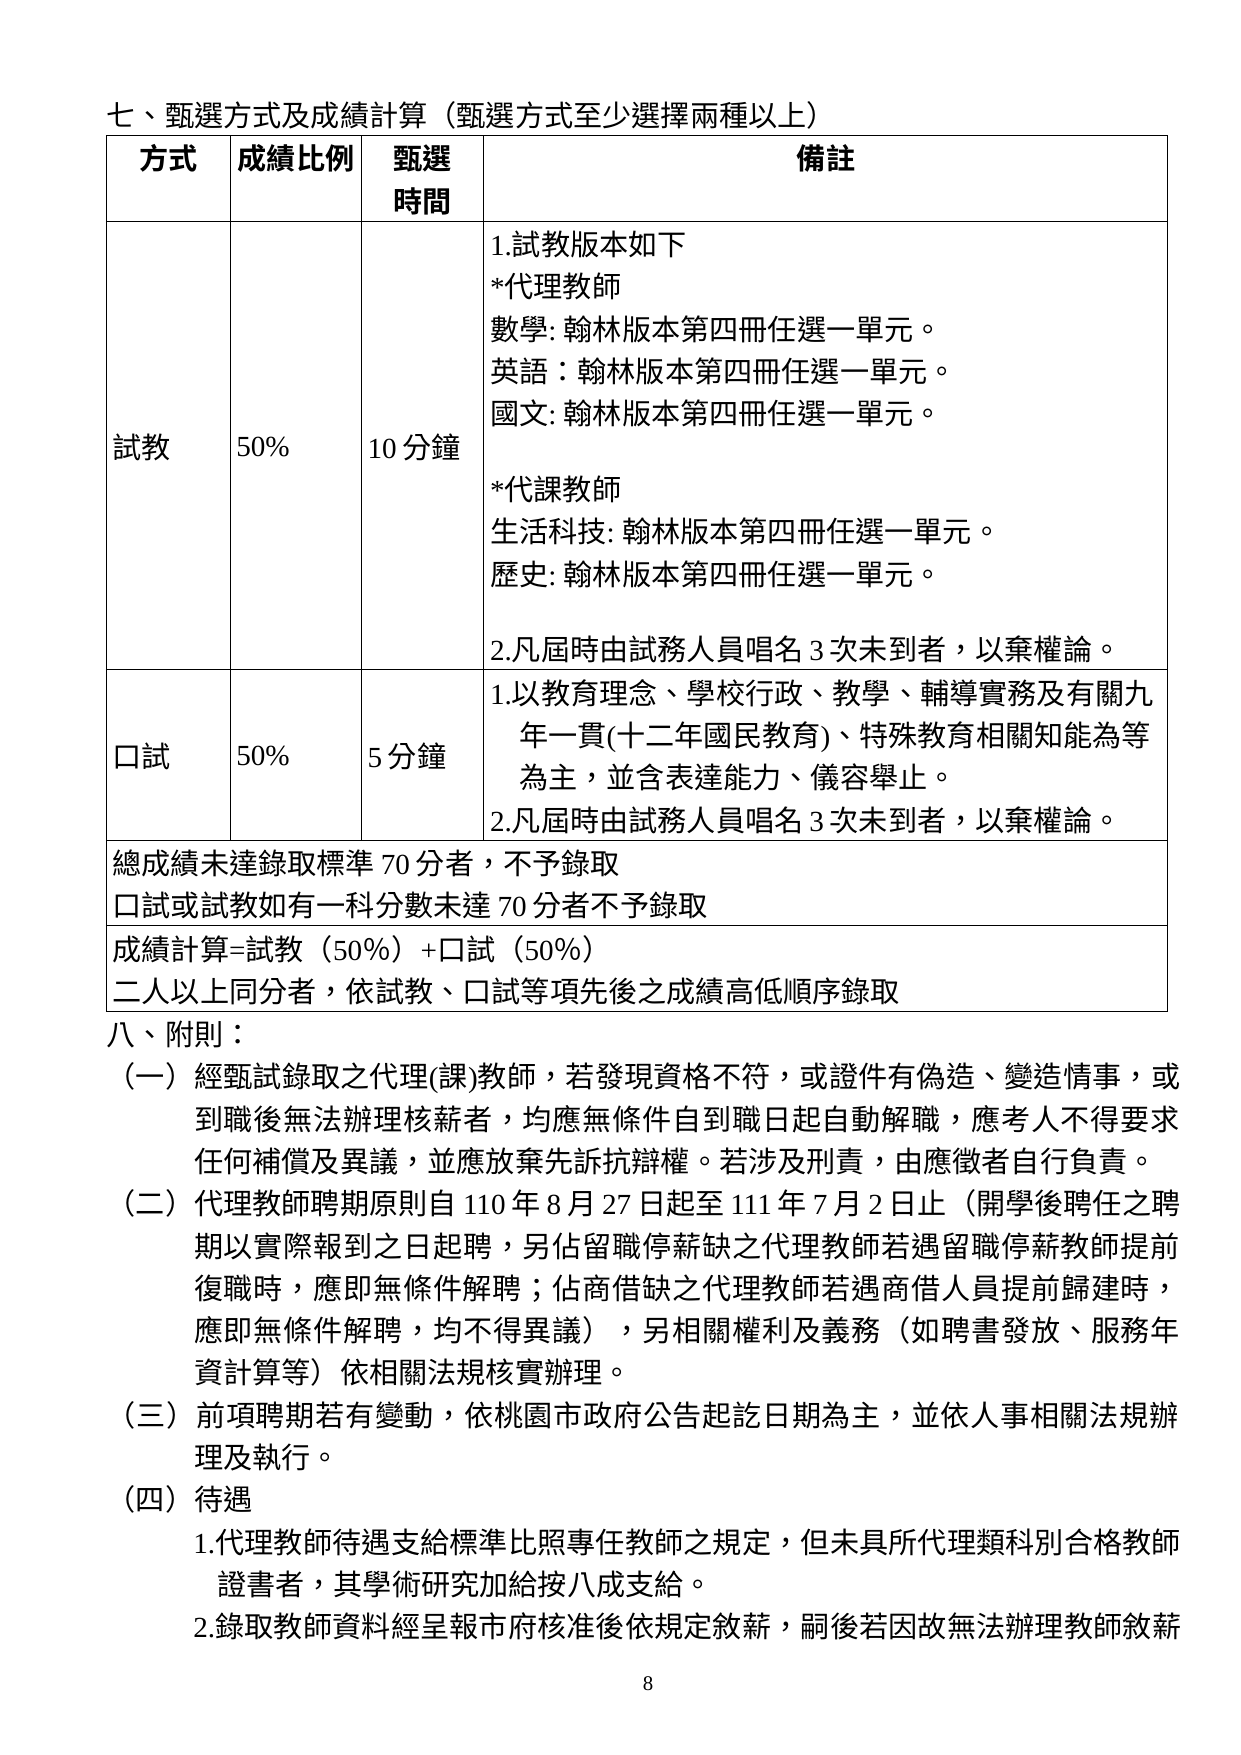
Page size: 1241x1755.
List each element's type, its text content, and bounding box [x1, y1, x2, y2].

text （二）代理教師聘期原則自110年8月27日起至111年7月2日止（開學後聘任之聘期以實際報到之日起聘，另佔留職停薪缺之代理教師若遇留職停薪教師提前復職時，應即無條件解聘；佔商借缺之代理教師若遇商借人員提前歸建時，應即無條件解聘，均不得異議），另相關權利及義務（如聘書發放、服務年資計算等）依相關法規核實辦理。 [106, 1181, 1181, 1392]
table_header 備註 [484, 136, 1167, 221]
table_cell 總成績未達錄取標準70分者，不予錄取 口試或試教如有一科分數未達70分者不予錄取 [107, 841, 1167, 925]
table_cell 口試 [107, 670, 230, 839]
table_cell 10分鐘 [362, 222, 483, 669]
table_cell 成績計算=試教（50％）+口試（50％） 二人以上同分者，依試教、口試等項先後之成績高低順序錄取 [107, 926, 1167, 1011]
table_cell 1.以教育理念、學校行政、教學、輔導實務及有關九年一貫(十二年國民教育)、特殊教育相關知能為等為主，並含表達能力、儀容舉止。 2.凡屆時由試務人員唱名3次未到者，以棄權論。 [484, 670, 1167, 839]
table_header 甄選 時間 [362, 136, 483, 221]
text （一）經甄試錄取之代理(課)教師，若發現資格不符，或證件有偽造、變造情事，或到職後無法辦理核薪者，均應無條件自到職日起自動解職，應考人不得要求任何補償及異議，並應放棄先訴抗辯權。若涉及刑責，由應徵者自行負責。 [106, 1054, 1181, 1181]
table_cell 1.試教版本如下 *代理教師 數學: 翰林版本第四冊任選一單元。 英語：翰林版本第四冊任選一單元。 國文: 翰林版本第四冊任選一單元。 *代課教師 生活科技: 翰林版本第四冊任選一單元。 歷史: 翰林版本第四冊任選一單元。 2.凡屆時由試務人員唱名3次未到者，以棄權論。 [484, 222, 1167, 669]
table_cell 試教 [107, 222, 230, 669]
text 2.錄取教師資料經呈報市府核准後依規定敘薪，嗣後若因故無法辦理教師敘薪 [193, 1604, 1181, 1646]
table_cell 50% [231, 670, 361, 839]
table_cell 50% [231, 222, 361, 669]
table_cell 5分鐘 [362, 670, 483, 839]
text 七、甄選方式及成績計算（甄選方式至少選擇兩種以上） [106, 93, 1181, 135]
text （四）待遇 [106, 1477, 1181, 1519]
table_header 成績比例 [231, 136, 361, 221]
text （三）前項聘期若有變動，依桃園市政府公告起訖日期為主，並依人事相關法規辦理及執行。 [106, 1392, 1181, 1477]
text 1.代理教師待遇支給標準比照專任教師之規定，但未具所代理類科別合格教師證書者，其學術研究加給按八成支給。 [193, 1519, 1181, 1604]
text 八、附則： [106, 1012, 1181, 1054]
table_header 方式 [107, 136, 230, 221]
